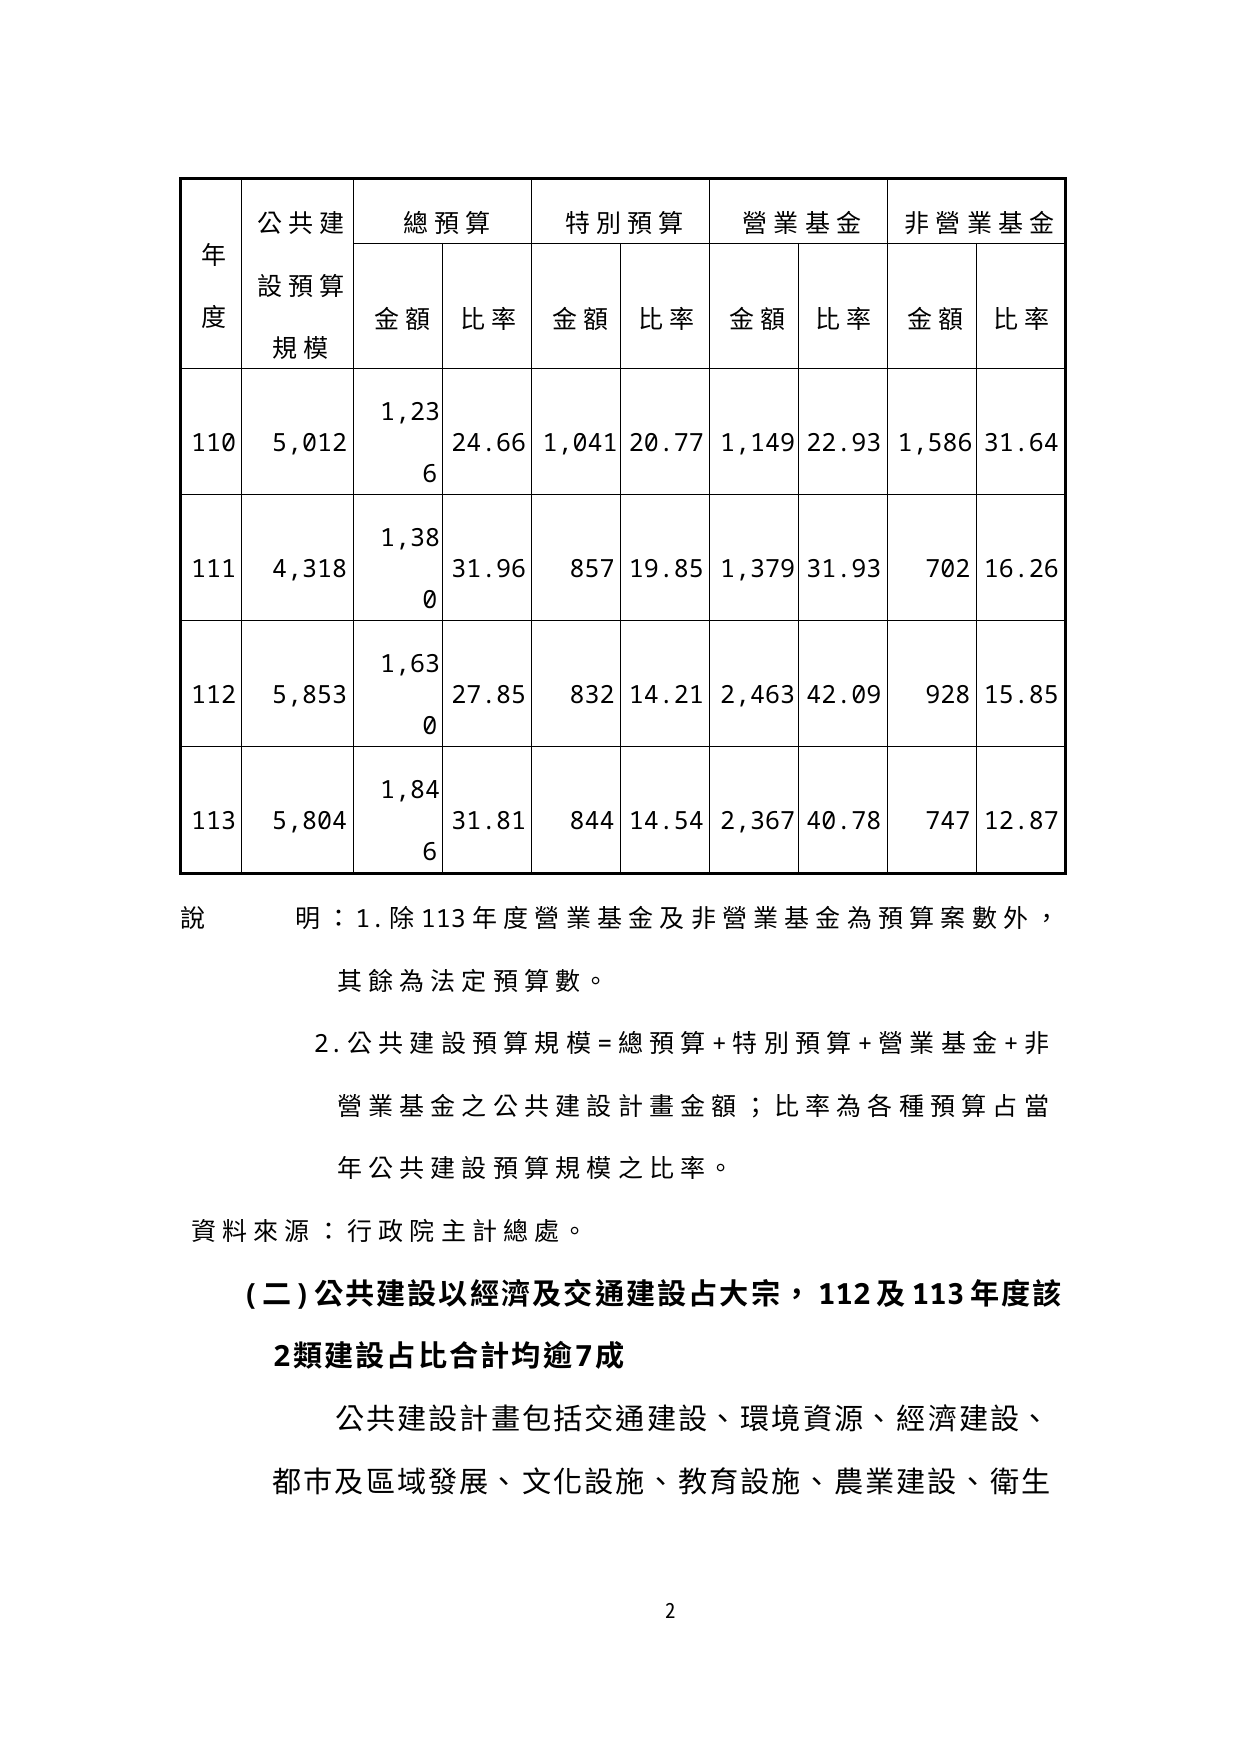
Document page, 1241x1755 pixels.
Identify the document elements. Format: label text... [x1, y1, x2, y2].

table_cell 1,586 [888, 369, 976, 494]
table_cell 1,041 [532, 369, 620, 494]
table_cell 22.93 [799, 369, 887, 494]
table_cell 比率 [443, 244, 531, 368]
text 說 明：1.除113年度營業基金及非營業基金為預算案數外，其餘為法定預算數。 [177, 875, 1063, 1000]
table_cell 31.81 [443, 747, 531, 872]
table_cell 5,853 [242, 621, 353, 746]
table_header 特別預算 [532, 180, 709, 243]
table_cell 2,463 [710, 621, 798, 746]
text (二)公共建設以經濟及交通建設占大宗，112及113年度該2類建設占比合計均逾7成 [236, 1250, 1063, 1375]
table_cell 20.77 [621, 369, 709, 494]
table_cell 金額 [888, 244, 976, 368]
table_cell 27.85 [443, 621, 531, 746]
table_cell 4,318 [242, 495, 353, 620]
table_cell 31.93 [799, 495, 887, 620]
table_cell 金額 [532, 244, 620, 368]
table_cell 702 [888, 495, 976, 620]
table_cell 747 [888, 747, 976, 872]
table_cell 40.78 [799, 747, 887, 872]
table_header 總預算 [354, 180, 531, 243]
table_cell 1,380 [354, 495, 442, 620]
table_cell 112 [182, 621, 241, 746]
table_cell 1,846 [354, 747, 442, 872]
table_header 營業基金 [710, 180, 887, 243]
table_cell 928 [888, 621, 976, 746]
table_cell 1,149 [710, 369, 798, 494]
table_cell 金額 [710, 244, 798, 368]
table_cell 14.21 [621, 621, 709, 746]
table_cell 5,804 [242, 747, 353, 872]
table_cell 比率 [977, 244, 1064, 368]
table_header 公共建設預算規模 [242, 180, 353, 368]
table_cell 1,379 [710, 495, 798, 620]
table_cell 832 [532, 621, 620, 746]
table_cell 857 [532, 495, 620, 620]
table_cell 110 [182, 369, 241, 494]
table_cell 42.09 [799, 621, 887, 746]
table_cell 14.54 [621, 747, 709, 872]
table_cell 比率 [621, 244, 709, 368]
table_cell 2,367 [710, 747, 798, 872]
text 資料來源：行政院主計總處。 [178, 1188, 1063, 1250]
table_cell 844 [532, 747, 620, 872]
table_cell 113 [182, 747, 241, 872]
table_header 年度 [182, 180, 241, 368]
table_cell 31.96 [443, 495, 531, 620]
table_cell 16.26 [977, 495, 1064, 620]
table_cell 31.64 [977, 369, 1064, 494]
table_cell 比率 [799, 244, 887, 368]
table_cell 111 [182, 495, 241, 620]
text 公共建設計畫包括交通建設、環境資源、經濟建設、都巿及區域發展、文化設施、教育設施、農業建設、衛生 [266, 1375, 1063, 1500]
table_cell 15.85 [977, 621, 1064, 746]
text 2.公共建設預算規模=總預算+特別預算+營業基金+非營業基金之公共建設計畫金額；比率為各種預算占當年公共建設預算規模之比率。 [302, 1000, 1063, 1188]
table_cell 5,012 [242, 369, 353, 494]
table_cell 12.87 [977, 747, 1064, 872]
table_cell 24.66 [443, 369, 531, 494]
table_cell 1,236 [354, 369, 442, 494]
table_cell 19.85 [621, 495, 709, 620]
table_cell 1,630 [354, 621, 442, 746]
table_cell 金額 [354, 244, 442, 368]
table_header 非營業基金 [888, 180, 1064, 243]
